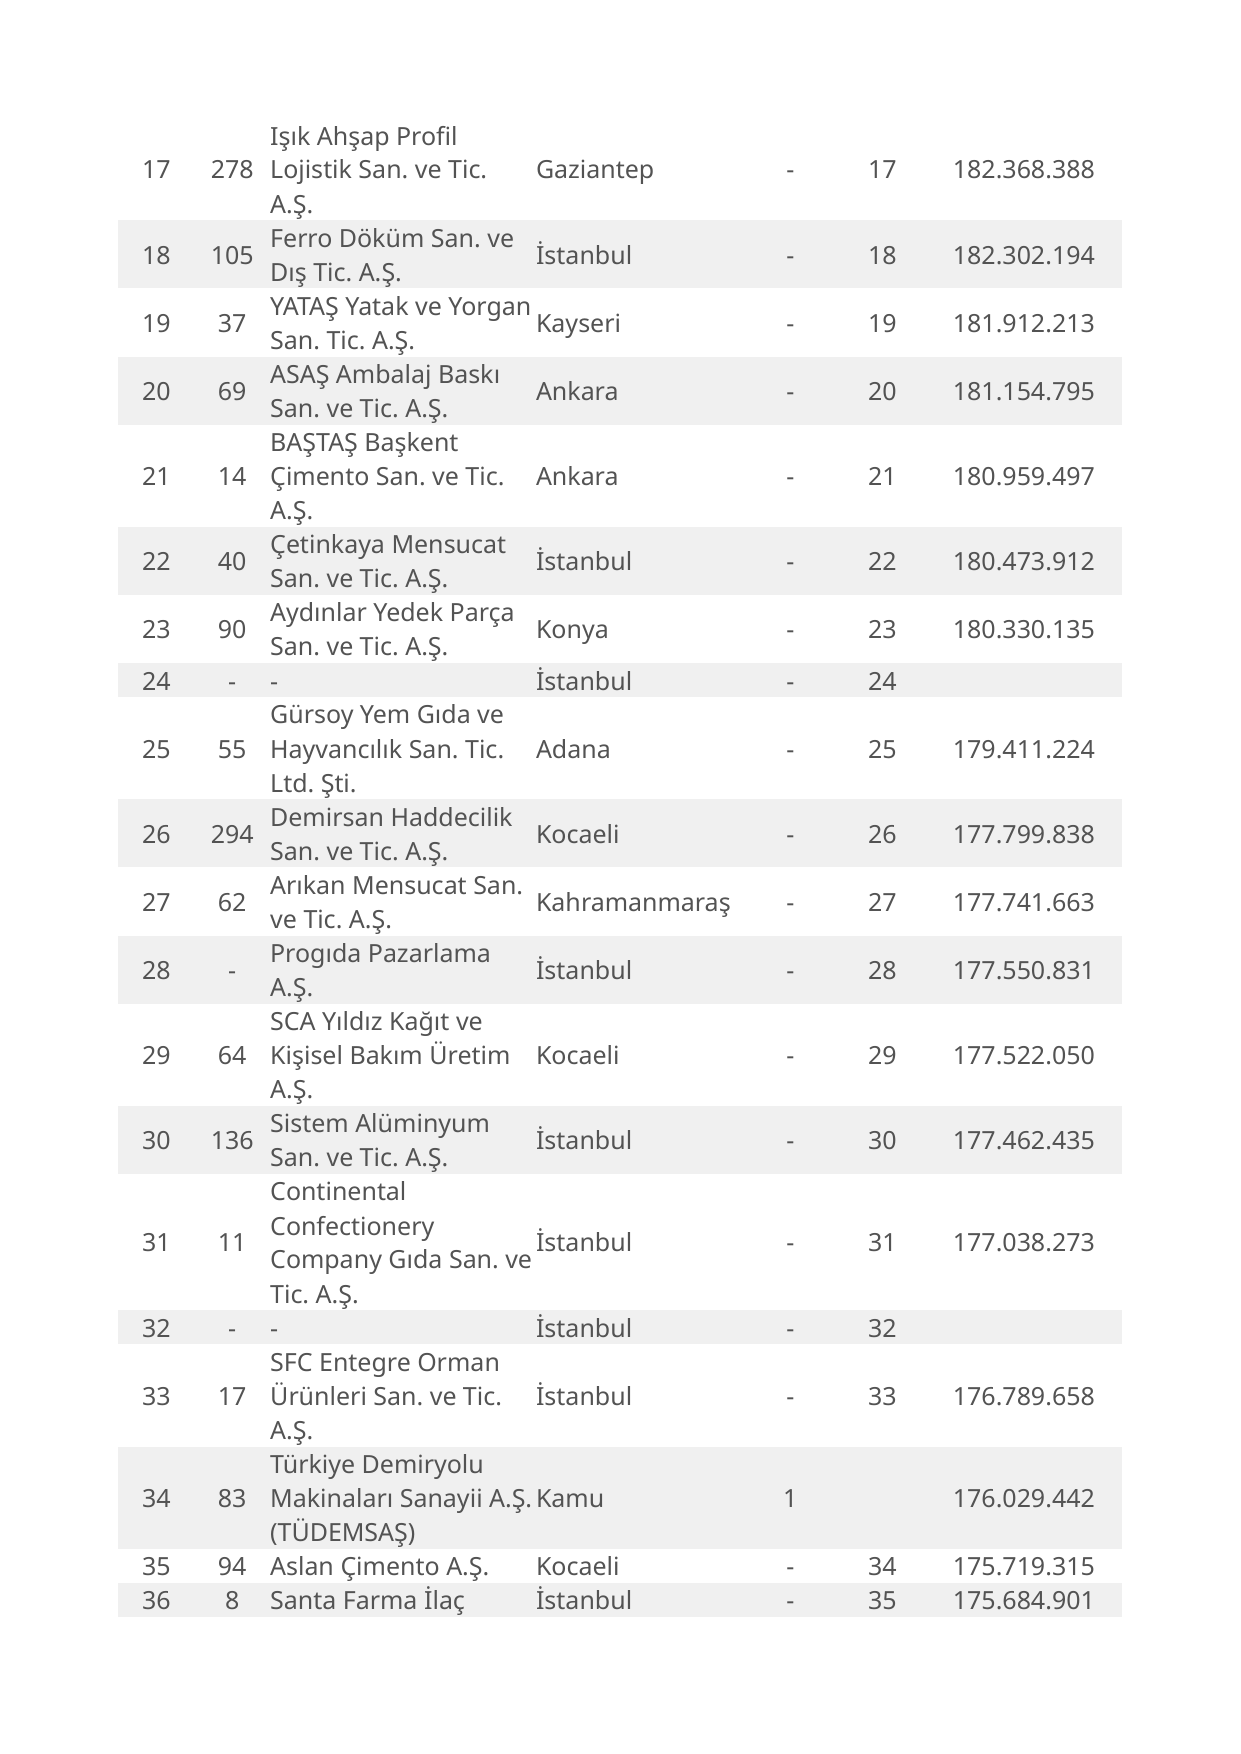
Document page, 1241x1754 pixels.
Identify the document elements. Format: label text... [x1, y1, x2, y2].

table_cell Kocaeli [536, 1004, 741, 1106]
table_cell 26 [118, 799, 194, 867]
table_cell - [741, 1174, 839, 1310]
table_cell - [741, 1344, 839, 1447]
table_cell Santa Farma İlaç [270, 1583, 536, 1617]
table_cell 179.411.224 [925, 697, 1122, 799]
table_cell 17 [839, 118, 925, 220]
table_cell 23 [839, 595, 925, 663]
table_cell 181.154.795 [925, 357, 1122, 425]
table_cell ASAŞ Ambalaj Baskı San. ve Tic. A.Ş. [270, 357, 536, 425]
table_cell İstanbul [536, 663, 741, 697]
table_cell [839, 1447, 925, 1549]
table_cell - [194, 663, 270, 697]
table_cell 33 [118, 1344, 194, 1447]
table_cell 177.550.831 [925, 936, 1122, 1004]
table_cell 37 [194, 289, 270, 357]
table_cell 27 [839, 868, 925, 936]
table_cell Kamu [536, 1447, 741, 1549]
table_cell - [741, 118, 839, 220]
table_cell 278 [194, 118, 270, 220]
table_cell Işık Ahşap Profil Lojistik San. ve Tic. A.Ş. [270, 118, 536, 220]
table_cell 20 [839, 357, 925, 425]
table_cell 175.719.315 [925, 1549, 1122, 1583]
table_cell Kahramanmaraş [536, 868, 741, 936]
table_cell 29 [118, 1004, 194, 1106]
table_cell Ankara [536, 425, 741, 527]
table_cell - [741, 595, 839, 663]
table_cell - [741, 1549, 839, 1583]
table_cell 8 [194, 1583, 270, 1617]
table_cell Konya [536, 595, 741, 663]
table_cell [925, 1310, 1122, 1344]
table_cell 1 [741, 1447, 839, 1549]
table_cell [925, 663, 1122, 697]
table_cell 30 [118, 1106, 194, 1174]
table_cell 176.789.658 [925, 1344, 1122, 1447]
table_cell 25 [118, 697, 194, 799]
table_cell - [741, 868, 839, 936]
table_cell 18 [839, 220, 925, 288]
table_cell 55 [194, 697, 270, 799]
table_cell YATAŞ Yatak ve Yorgan San. Tic. A.Ş. [270, 289, 536, 357]
table_cell - [741, 289, 839, 357]
table_cell 34 [118, 1447, 194, 1549]
table_cell 35 [839, 1583, 925, 1617]
table_cell 83 [194, 1447, 270, 1549]
table_cell - [741, 527, 839, 595]
table_cell İstanbul [536, 527, 741, 595]
table_cell SCA Yıldız Kağıt ve Kişisel Bakım Üretim A.Ş. [270, 1004, 536, 1106]
table_cell Aydınlar Yedek Parça San. ve Tic. A.Ş. [270, 595, 536, 663]
table_cell 11 [194, 1174, 270, 1310]
table_cell 31 [118, 1174, 194, 1310]
table_cell 20 [118, 357, 194, 425]
table_cell 35 [118, 1549, 194, 1583]
table_cell 22 [118, 527, 194, 595]
table_cell - [741, 1583, 839, 1617]
table_cell 17 [194, 1344, 270, 1447]
table_cell Arıkan Mensucat San. ve Tic. A.Ş. [270, 868, 536, 936]
table_cell 69 [194, 357, 270, 425]
table_cell İstanbul [536, 220, 741, 288]
table_cell 64 [194, 1004, 270, 1106]
table_cell 136 [194, 1106, 270, 1174]
table_cell - [741, 1310, 839, 1344]
table_cell 22 [839, 527, 925, 595]
table_cell - [741, 357, 839, 425]
table_cell Aslan Çimento A.Ş. [270, 1549, 536, 1583]
table_cell İstanbul [536, 1106, 741, 1174]
table_cell BAŞTAŞ Başkent Çimento San. ve Tic. A.Ş. [270, 425, 536, 527]
table_cell 33 [839, 1344, 925, 1447]
table_cell - [270, 1310, 536, 1344]
table_cell 32 [118, 1310, 194, 1344]
table_cell 294 [194, 799, 270, 867]
table_cell 24 [839, 663, 925, 697]
table_cell Kocaeli [536, 1549, 741, 1583]
table_cell Gürsoy Yem Gıda ve Hayvancılık San. Tic. Ltd. Şti. [270, 697, 536, 799]
table_cell 30 [839, 1106, 925, 1174]
table_cell Demirsan Haddecilik San. ve Tic. A.Ş. [270, 799, 536, 867]
table_cell 28 [839, 936, 925, 1004]
table_cell 40 [194, 527, 270, 595]
table_cell 105 [194, 220, 270, 288]
table_cell Kocaeli [536, 799, 741, 867]
table_cell 21 [118, 425, 194, 527]
table_cell 18 [118, 220, 194, 288]
table_cell SFC Entegre Orman Ürünleri San. ve Tic. A.Ş. [270, 1344, 536, 1447]
table_cell Continental Confectionery Company Gıda San. ve Tic. A.Ş. [270, 1174, 536, 1310]
table_cell Progıda Pazarlama A.Ş. [270, 936, 536, 1004]
table_cell Ankara [536, 357, 741, 425]
table_cell 14 [194, 425, 270, 527]
table_cell 182.368.388 [925, 118, 1122, 220]
table_cell Adana [536, 697, 741, 799]
table_cell 177.799.838 [925, 799, 1122, 867]
table_cell 177.741.663 [925, 868, 1122, 936]
table_cell 175.684.901 [925, 1583, 1122, 1617]
table_cell 28 [118, 936, 194, 1004]
table_cell - [741, 936, 839, 1004]
table_cell - [741, 220, 839, 288]
table_cell Çetinkaya Mensucat San. ve Tic. A.Ş. [270, 527, 536, 595]
table_cell 29 [839, 1004, 925, 1106]
table_cell 180.330.135 [925, 595, 1122, 663]
table_cell 62 [194, 868, 270, 936]
table_cell 31 [839, 1174, 925, 1310]
table_cell - [270, 663, 536, 697]
table_cell - [194, 936, 270, 1004]
table_cell 94 [194, 1549, 270, 1583]
table_cell - [741, 697, 839, 799]
table_cell 32 [839, 1310, 925, 1344]
table_cell 176.029.442 [925, 1447, 1122, 1549]
table_cell 177.462.435 [925, 1106, 1122, 1174]
table_cell 19 [839, 289, 925, 357]
table_cell İstanbul [536, 1344, 741, 1447]
table_cell 23 [118, 595, 194, 663]
table_cell 90 [194, 595, 270, 663]
table_cell İstanbul [536, 1174, 741, 1310]
table_cell - [741, 799, 839, 867]
table_cell 181.912.213 [925, 289, 1122, 357]
table_cell İstanbul [536, 1310, 741, 1344]
table_cell 21 [839, 425, 925, 527]
table_cell Gaziantep [536, 118, 741, 220]
table_cell - [741, 425, 839, 527]
table_cell İstanbul [536, 1583, 741, 1617]
table_cell 26 [839, 799, 925, 867]
table_cell 19 [118, 289, 194, 357]
table_cell - [741, 1004, 839, 1106]
table_cell İstanbul [536, 936, 741, 1004]
table_cell 27 [118, 868, 194, 936]
table_cell 180.959.497 [925, 425, 1122, 527]
table_cell 180.473.912 [925, 527, 1122, 595]
table_cell - [741, 1106, 839, 1174]
table_cell - [194, 1310, 270, 1344]
table_cell 182.302.194 [925, 220, 1122, 288]
table_cell 17 [118, 118, 194, 220]
table_cell 36 [118, 1583, 194, 1617]
table_cell 24 [118, 663, 194, 697]
table_cell Ferro Döküm San. ve Dış Tic. A.Ş. [270, 220, 536, 288]
table_cell 25 [839, 697, 925, 799]
table_cell 177.522.050 [925, 1004, 1122, 1106]
table_cell Kayseri [536, 289, 741, 357]
table_cell - [741, 663, 839, 697]
table_cell Türkiye Demiryolu Makinaları Sanayii A.Ş. (TÜDEMSAŞ) [270, 1447, 536, 1549]
table_cell 34 [839, 1549, 925, 1583]
table_cell 177.038.273 [925, 1174, 1122, 1310]
table_cell Sistem Alüminyum San. ve Tic. A.Ş. [270, 1106, 536, 1174]
